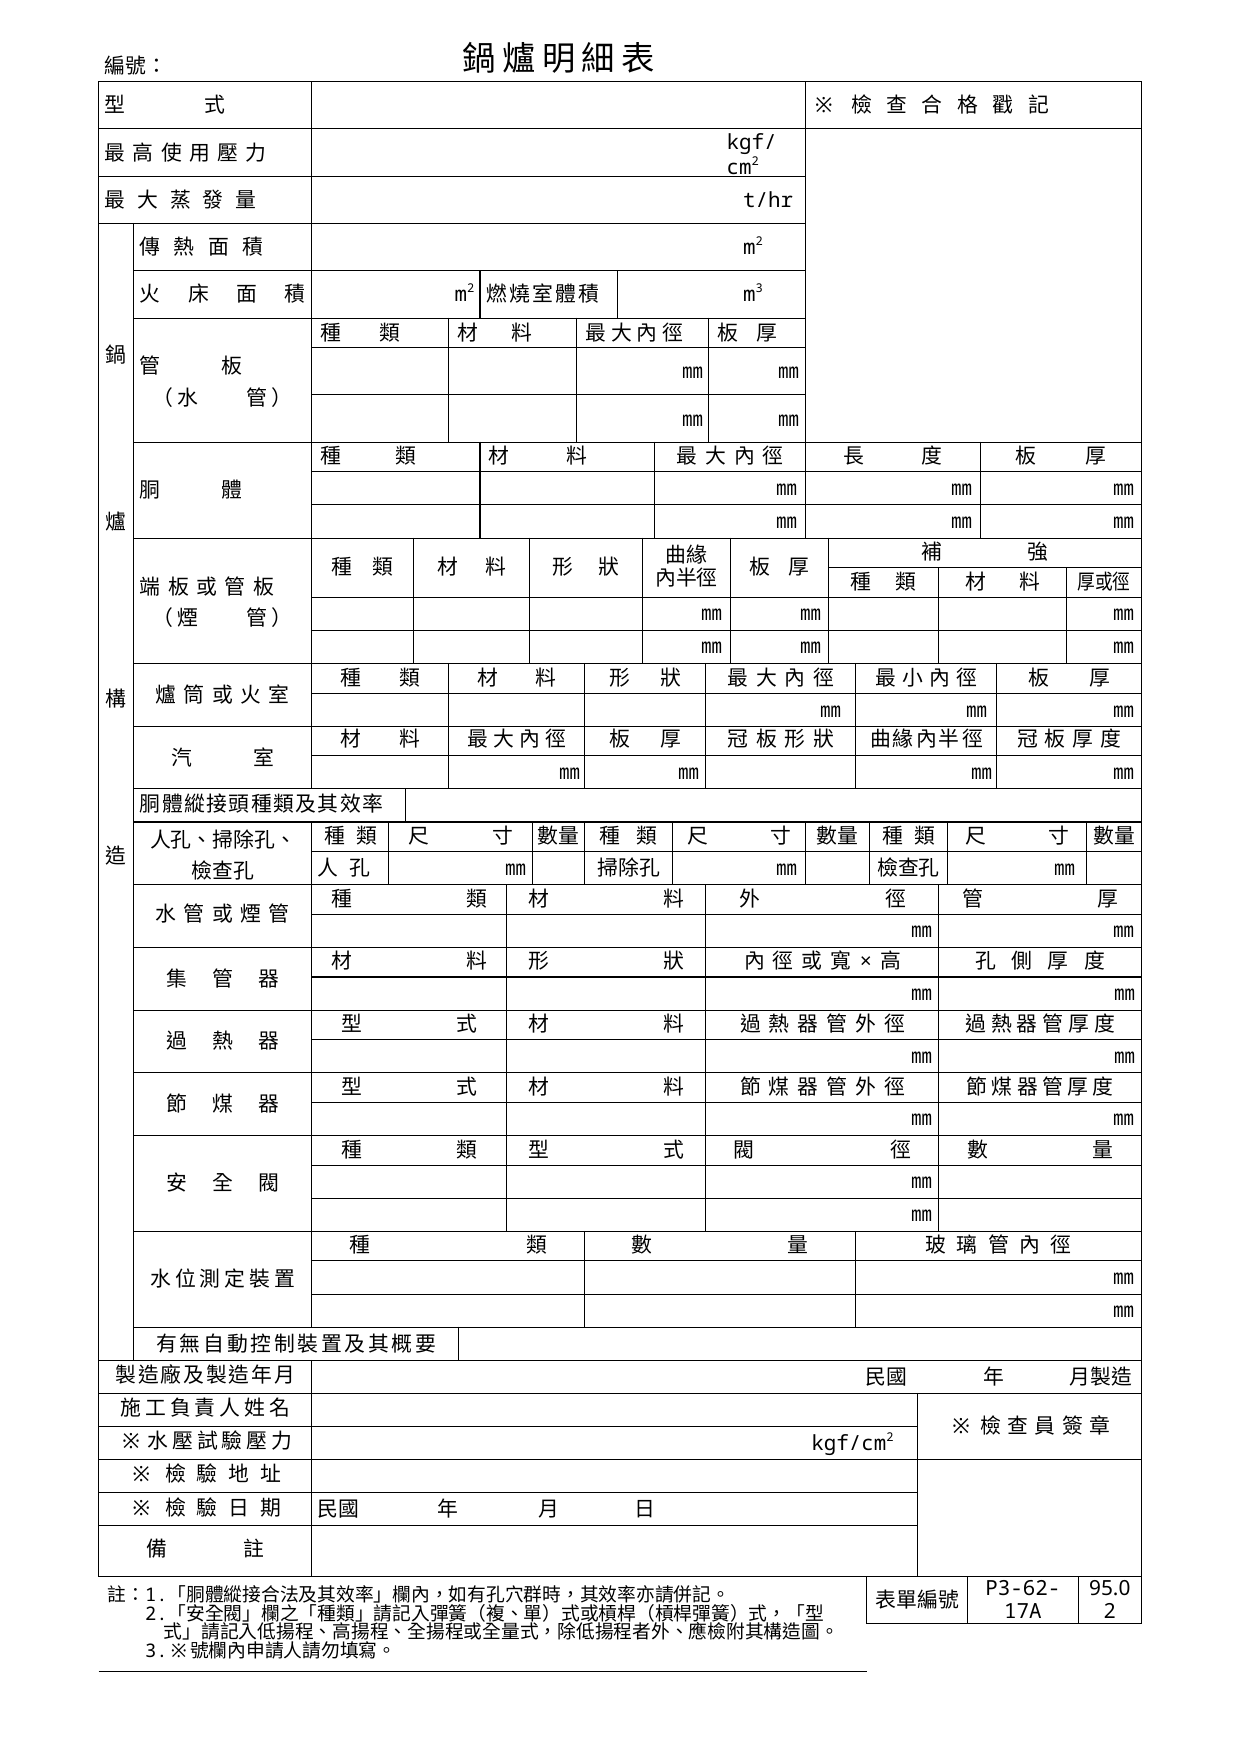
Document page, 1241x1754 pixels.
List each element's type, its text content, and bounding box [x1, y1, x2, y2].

table_cell 火床面積 [134, 271, 311, 317]
table_cell m2 [737, 224, 805, 270]
table_cell [585, 756, 672, 788]
table_cell 型 式 [312, 1073, 506, 1102]
table_cell 最大內徑 [655, 443, 805, 471]
table_cell [856, 756, 967, 788]
table_cell [312, 395, 448, 442]
table_header [805, 40, 1141, 81]
table_cell 節煤器 [134, 1073, 311, 1135]
table_cell 數 量 [585, 1232, 855, 1260]
table_cell 胴體縱接頭種類及其效率 [134, 789, 405, 821]
table_cell 施工負責人姓名 [99, 1394, 311, 1426]
table_cell kgf/cm2 [805, 1427, 917, 1459]
table_cell [918, 1361, 980, 1393]
table_cell [389, 852, 498, 884]
table_cell [1087, 852, 1141, 884]
table_cell [449, 348, 576, 394]
table_cell 補 強 [829, 539, 1141, 567]
table_cell [312, 978, 506, 1009]
table_cell 材料 [939, 568, 1066, 597]
table_cell ※檢驗地址 [99, 1460, 311, 1492]
table_cell [312, 756, 448, 788]
table_cell ㎜ [1106, 1261, 1141, 1293]
table_cell [856, 1295, 1106, 1327]
table_cell [829, 631, 938, 663]
table_cell 爐筒或火室 [134, 664, 311, 726]
table_cell [364, 1493, 430, 1525]
table_cell [312, 271, 430, 317]
table_cell [449, 756, 554, 788]
table_cell 節煤器管外徑 [706, 1073, 938, 1102]
table_cell 型式 [99, 82, 311, 128]
table_cell 曲緣內半徑 [856, 727, 996, 755]
table_cell 數量 [533, 823, 584, 851]
table_cell 外 徑 [706, 885, 938, 914]
table_cell ㎜ [1106, 1295, 1141, 1327]
table_cell 型 式 [312, 1011, 506, 1039]
table_cell 檢查孔 [870, 852, 947, 884]
table_cell ※檢查合格戳記 [806, 82, 1141, 128]
table_cell 板厚 [997, 664, 1141, 692]
table_cell [507, 1103, 705, 1135]
table_cell [939, 1166, 1141, 1198]
table_cell ㎜ [1106, 505, 1141, 537]
table_cell ※水壓試驗壓力 [99, 1427, 311, 1459]
table_cell [806, 472, 943, 504]
table_cell [706, 1166, 905, 1198]
table_cell [312, 1361, 855, 1393]
table_cell 板厚 [585, 727, 705, 755]
table_cell 年 [980, 1361, 1005, 1393]
table_cell ㎜ [1106, 598, 1141, 630]
table_cell ※檢查員簽章 [918, 1394, 1141, 1459]
table_cell 內徑或寬×高 [706, 948, 938, 976]
table_cell 月製造 [1060, 1361, 1141, 1393]
table_cell 種類 [870, 823, 947, 851]
table_header 鍋爐明細表 [312, 40, 805, 81]
table_cell 編號： [99, 51, 312, 81]
table_cell 胴體 [134, 443, 311, 537]
table_cell 種類 [829, 568, 938, 597]
table_cell ㎜ [555, 756, 584, 788]
table_cell [312, 598, 413, 630]
table_cell 材料 [449, 664, 584, 692]
table_cell [564, 1493, 628, 1525]
table_cell [981, 505, 1106, 537]
table_cell 種類 [312, 539, 413, 597]
table_cell 端板或管板 （煙 管） [134, 539, 311, 663]
table_cell [406, 789, 1141, 821]
table_cell 水管或煙管 [134, 885, 311, 947]
table_cell [1005, 1361, 1060, 1393]
table_cell ㎜ [943, 505, 980, 537]
table_cell ㎜ [693, 631, 730, 663]
table_cell 鍋 爐 構 造 [99, 224, 133, 1360]
table_cell [939, 598, 1066, 630]
table_cell t/hr [737, 177, 805, 223]
table_cell 形狀 [585, 664, 705, 692]
table_cell [449, 395, 576, 442]
table_cell 管板 （水 管） [134, 319, 311, 442]
table_cell [948, 852, 1048, 884]
table_cell 過熱器管外徑 [706, 1011, 938, 1039]
table_cell 板厚 [981, 443, 1141, 471]
table_cell 種類 [312, 319, 448, 347]
table_cell 尺 寸 [673, 823, 805, 851]
table_cell [312, 1427, 805, 1459]
table_cell ㎜ [1048, 852, 1086, 884]
table_cell ㎜ [1106, 756, 1141, 788]
table_cell [706, 1040, 905, 1072]
table_cell [312, 129, 721, 176]
table_cell 材 料 [312, 948, 506, 976]
table_cell [706, 915, 905, 947]
table_cell 最小內徑 [856, 664, 996, 692]
table_cell 材 料 [507, 1073, 705, 1102]
table_cell 數量 [1087, 823, 1141, 851]
table_cell 材料 [312, 727, 448, 755]
table_cell ㎜ [1106, 694, 1141, 726]
table_cell kgf/cm2 [721, 129, 805, 176]
table_cell 冠板厚度 [997, 727, 1141, 755]
table_cell 數 量 [939, 1136, 1141, 1164]
table_cell ㎜ [905, 1199, 938, 1231]
table_cell 最大蒸發量 [99, 177, 311, 223]
table_cell [939, 978, 1106, 1009]
table_cell [312, 915, 506, 947]
table_cell ㎜ [768, 395, 805, 442]
table_cell 人孔、掃除孔、 檢查孔 [134, 823, 311, 884]
table_cell [997, 694, 1106, 726]
table_cell [577, 395, 675, 442]
table_cell [507, 1040, 705, 1072]
table_cell ㎜ [805, 694, 855, 726]
table_cell 種 類 [312, 885, 506, 914]
table_cell [806, 129, 1141, 442]
table_cell ㎜ [905, 915, 938, 947]
table_cell 冠板形狀 [706, 727, 855, 755]
table_cell [312, 1166, 506, 1198]
table_cell [577, 348, 675, 394]
table_cell [618, 271, 737, 317]
table_cell ㎜ [498, 852, 532, 884]
table_cell [867, 1624, 967, 1671]
table_cell [706, 1103, 905, 1135]
table_cell 安全閥 [134, 1136, 311, 1231]
table_cell [530, 598, 642, 630]
table_cell ㎜ [793, 598, 828, 630]
table_cell [856, 694, 956, 726]
table_cell [918, 1460, 1141, 1576]
table_cell ㎜ [1106, 915, 1141, 947]
table_cell [312, 1295, 584, 1327]
table_cell ㎜ [967, 756, 996, 788]
table_cell P3-62-17A [968, 1577, 1078, 1623]
table_cell ㎜ [1106, 1103, 1141, 1135]
table_cell 最大內徑 [449, 727, 584, 755]
table_cell 種 類 [312, 1232, 584, 1260]
table_cell [449, 694, 584, 726]
table_cell 形 狀 [507, 948, 705, 976]
table_cell 材料 [449, 319, 576, 347]
table_cell [856, 1261, 1106, 1293]
table_cell 數量 [806, 823, 869, 851]
table_cell 月 [533, 1493, 564, 1525]
table_cell 水位測定裝置 [134, 1232, 311, 1327]
table_cell [312, 694, 448, 726]
table_cell [312, 1526, 917, 1576]
table_cell ㎜ [905, 1040, 938, 1072]
table_cell [939, 1103, 1106, 1135]
table_cell [731, 598, 793, 630]
table_cell 閥 徑 [706, 1136, 938, 1164]
table_cell 集管器 [134, 948, 311, 1009]
table_cell [706, 1199, 905, 1231]
table_cell 材料 [481, 443, 654, 471]
table_cell [939, 1040, 1106, 1072]
table_cell [530, 631, 642, 663]
table_cell [939, 631, 1066, 663]
table_cell [414, 598, 529, 630]
table_cell [312, 1040, 506, 1072]
table_cell 傳熱面積 [134, 224, 311, 270]
table_cell [481, 505, 654, 537]
table_cell 過熱器管厚度 [939, 1011, 1141, 1039]
table_cell [806, 505, 943, 537]
table_cell [939, 1199, 1141, 1231]
table_cell [533, 852, 584, 884]
table_cell [655, 472, 768, 504]
table_cell [312, 1261, 584, 1293]
table_cell [806, 852, 869, 884]
table_cell ㎜ [1106, 1040, 1141, 1072]
table_cell [459, 1328, 1141, 1360]
table_cell 孔側厚度 [939, 948, 1141, 976]
table_cell ㎜ [943, 472, 980, 504]
table_cell [1078, 1624, 1141, 1671]
table_cell [585, 1295, 855, 1327]
table_cell 板厚 [731, 539, 828, 597]
table_cell ㎜ [675, 395, 708, 442]
table_cell [312, 1103, 506, 1135]
table_cell [312, 177, 737, 223]
table_cell [981, 472, 1106, 504]
table_cell 種類 [312, 664, 448, 692]
table_cell 民國 [855, 1361, 917, 1393]
table_cell m3 [737, 271, 805, 317]
table_cell [312, 505, 479, 537]
table_cell [939, 915, 1106, 947]
table_cell [507, 978, 705, 1009]
table_cell 民國 [312, 1493, 364, 1525]
table_cell 人孔 [312, 852, 388, 884]
table_cell ㎜ [768, 472, 805, 504]
table_cell ㎜ [793, 631, 828, 663]
table_cell 管 厚 [939, 885, 1141, 914]
table_cell 材 料 [507, 885, 705, 914]
table_cell [414, 631, 529, 663]
table_cell 製造廠及製造年月 [99, 1361, 311, 1393]
table_cell 尺 寸 [389, 823, 532, 851]
table_cell [312, 1460, 917, 1492]
table_cell 玻璃管內徑 [856, 1232, 1141, 1260]
table_cell 節煤器管厚度 [939, 1073, 1141, 1102]
table_cell ㎜ [675, 348, 708, 394]
table_cell [709, 395, 768, 442]
table_cell m2 [430, 271, 479, 317]
table_cell 形狀 [530, 539, 642, 597]
table_cell [997, 756, 1106, 788]
table_cell 尺 寸 [948, 823, 1086, 851]
table_cell 汽室 [134, 727, 311, 788]
table_cell [643, 631, 693, 663]
table_cell [312, 1394, 917, 1426]
table_cell [706, 694, 805, 726]
table_cell 最大內徑 [706, 664, 855, 692]
table_cell [312, 224, 737, 270]
table_cell [507, 1166, 705, 1198]
table_cell [585, 694, 705, 726]
table_cell 最高使用壓力 [99, 129, 311, 176]
table_cell ㎜ [905, 978, 938, 1009]
table_cell [706, 756, 855, 788]
table_cell [312, 348, 448, 394]
table_cell 種 類 [312, 1136, 506, 1164]
table_cell 種類 [312, 823, 388, 851]
table_cell 種類 [312, 443, 479, 471]
table_cell 種類 [585, 823, 672, 851]
table_cell 曲緣 內半徑 [643, 539, 730, 597]
table_cell ㎜ [1106, 978, 1141, 1009]
table_cell ㎜ [768, 348, 805, 394]
table_cell [312, 631, 413, 663]
table_cell ㎜ [768, 505, 805, 537]
table_cell ㎜ [1106, 631, 1141, 663]
table_cell 註：1.「胴體縱接合法及其效率」欄內，如有孔穴群時，其效率亦請併記。 2.「安全閥」欄之「種類」請記入彈簧（複、單）式或槓桿（槓桿彈簧）式，「型式」請記入低揚程、高揚程、全揚程或全量式，除低揚程者外、應檢附其構造圖。 3.※號欄內申請人請勿填寫。 [99, 1577, 867, 1671]
table_cell 有無自動控制裝置及其概要 [134, 1328, 458, 1360]
table_cell [1067, 598, 1106, 630]
table_cell [312, 82, 805, 128]
table_cell [709, 348, 768, 394]
table_cell 最大內徑 [577, 319, 708, 347]
table_cell [465, 1493, 533, 1525]
table_cell 長度 [806, 443, 980, 471]
table_cell 材 料 [507, 1011, 705, 1039]
table_cell [731, 631, 793, 663]
table_cell 備註 [99, 1526, 311, 1576]
table_cell 掃除孔 [585, 852, 672, 884]
table_cell [655, 505, 768, 537]
table_cell [312, 1199, 506, 1231]
table_cell [481, 472, 654, 504]
table_cell ㎜ [672, 756, 705, 788]
table_cell ㎜ [693, 598, 730, 630]
table_cell 表單編號 [867, 1577, 967, 1623]
table_cell ㎜ [956, 694, 996, 726]
table_cell ㎜ [905, 1103, 938, 1135]
table_cell ㎜ [768, 852, 805, 884]
table_cell ㎜ [1106, 472, 1141, 504]
table_cell 過熱器 [134, 1011, 311, 1072]
table_header [99, 40, 312, 51]
table_cell ㎜ [905, 1166, 938, 1198]
table_cell 年 [430, 1493, 464, 1525]
table_cell 板厚 [709, 319, 805, 347]
table_cell [585, 1261, 855, 1293]
table_cell [1067, 631, 1106, 663]
table_cell 95.02 [1079, 1577, 1141, 1623]
table_cell [967, 1624, 1078, 1671]
table_cell ※檢驗日期 [99, 1493, 311, 1525]
table_cell [673, 852, 768, 884]
table_cell 厚或徑 [1067, 568, 1141, 597]
table_cell 燃燒室體積 [481, 271, 617, 317]
table_cell [312, 472, 479, 504]
table_cell 日 [628, 1493, 917, 1525]
table_cell [507, 1199, 705, 1231]
table_cell [706, 978, 905, 1009]
table_cell [507, 915, 705, 947]
table_cell [829, 598, 938, 630]
table_cell 型 式 [507, 1136, 705, 1164]
table_cell [643, 598, 693, 630]
table_cell 材料 [414, 539, 529, 597]
